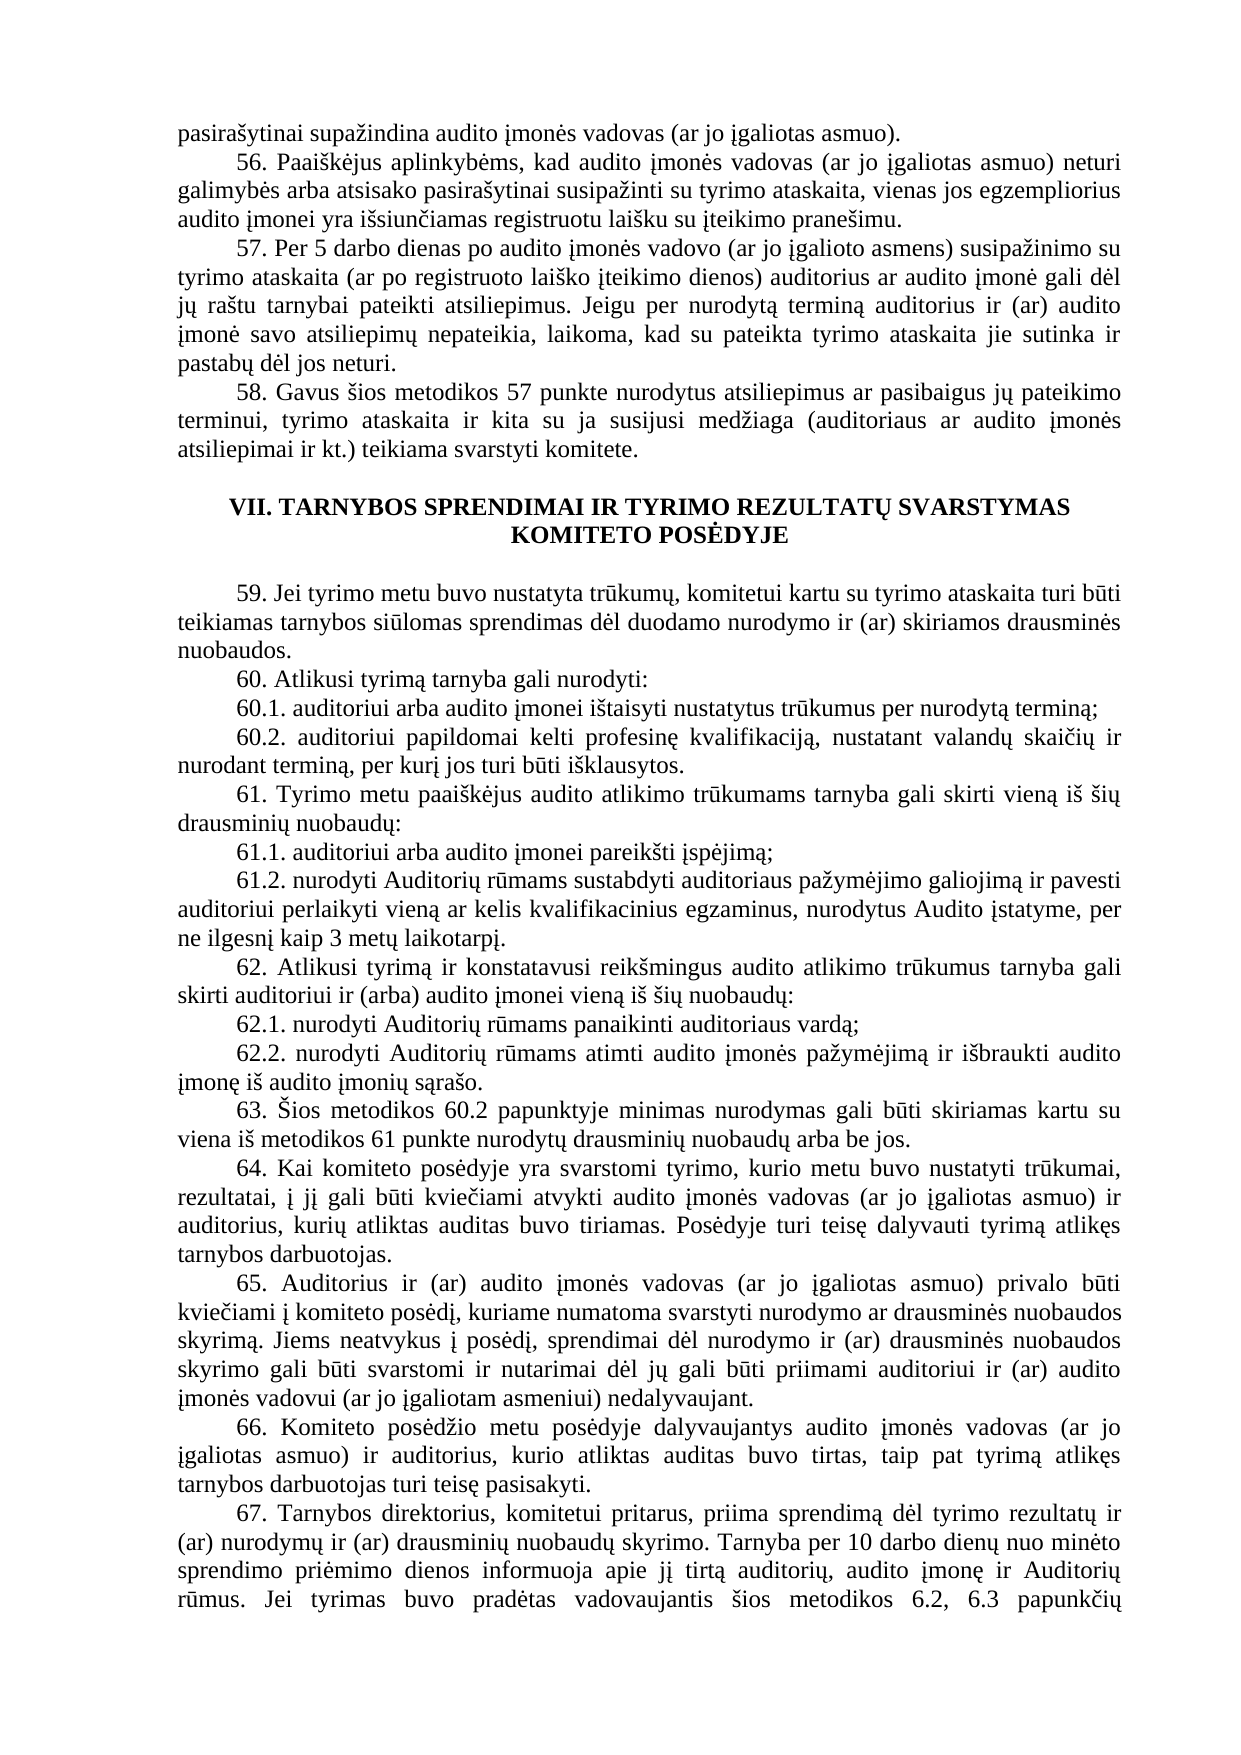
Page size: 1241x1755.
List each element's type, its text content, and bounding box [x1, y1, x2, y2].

text 60. Atlikusi tyrimą tarnyba gali nurodyti: [177, 664, 1122, 693]
text pasirašytinai supažindina audito įmonės vadovas (ar jo įgaliotas asmuo). [177, 118, 1122, 147]
text 67. Tarnybos direktorius, komitetui pritarus, priima sprendimą dėl tyrimo rezultatų ir (ar) nurodymų ir (ar) drausminių nuobaudų skyrimo. Tarnyba per 10 darbo dienų nuo minėto sprendimo priėmimo dienos informuoja apie jį tirtą auditorių, audito įmonę ir Auditorių rūmus. Jei tyrimas buvo pradėtas vadovaujantis šios metodikos 6.2, 6.3 papunkčių [177, 1498, 1122, 1613]
text 58. Gavus šios metodikos 57 punkte nurodytus atsiliepimus ar pasibaigus jų pateikimo terminui, tyrimo ataskaita ir kita su ja susijusi medžiaga (auditoriaus ar audito įmonės atsiliepimai ir kt.) teikiama svarstyti komitete. [177, 377, 1122, 463]
text 64. Kai komiteto posėdyje yra svarstomi tyrimo, kurio metu buvo nustatyti trūkumai, rezultatai, į jį gali būti kviečiami atvykti audito įmonės vadovas (ar jo įgaliotas asmuo) ir auditorius, kurių atliktas auditas buvo tiriamas. Posėdyje turi teisę dalyvauti tyrimą atlikęs tarnybos darbuotojas. [177, 1153, 1122, 1268]
text 62.1. nurodyti Auditorių rūmams panaikinti auditoriaus vardą; [177, 1009, 1122, 1038]
text 63. Šios metodikos 60.2 papunktyje minimas nurodymas gali būti skiriamas kartu su viena iš metodikos 61 punkte nurodytų drausminių nuobaudų arba be jos. [177, 1096, 1122, 1153]
text 60.1. auditoriui arba audito įmonei ištaisyti nustatytus trūkumus per nurodytą terminą; [177, 693, 1122, 722]
text VII. TARNYBOS SPRENDIMAI IR TYRIMO REZULTATŲ SVARSTYMAS KOMITETO POSĖDYJE [177, 492, 1122, 549]
text 62. Atlikusi tyrimą ir konstatavusi reikšmingus audito atlikimo trūkumus tarnyba gali skirti auditoriui ir (arba) audito įmonei vieną iš šių nuobaudų: [177, 952, 1122, 1009]
text 66. Komiteto posėdžio metu posėdyje dalyvaujantys audito įmonės vadovas (ar jo įgaliotas asmuo) ir auditorius, kurio atliktas auditas buvo tirtas, taip pat tyrimą atlikęs tarnybos darbuotojas turi teisę pasisakyti. [177, 1412, 1122, 1498]
text 60.2. auditoriui papildomai kelti profesinę kvalifikaciją, nustatant valandų skaičių ir nurodant terminą, per kurį jos turi būti išklausytos. [177, 722, 1122, 779]
text 59. Jei tyrimo metu buvo nustatyta trūkumų, komitetui kartu su tyrimo ataskaita turi būti teikiamas tarnybos siūlomas sprendimas dėl duodamo nurodymo ir (ar) skiriamos drausminės nuobaudos. [177, 578, 1122, 664]
text 62.2. nurodyti Auditorių rūmams atimti audito įmonės pažymėjimą ir išbraukti audito įmonę iš audito įmonių sąrašo. [177, 1038, 1122, 1096]
text 65. Auditorius ir (ar) audito įmonės vadovas (ar jo įgaliotas asmuo) privalo būti kviečiami į komiteto posėdį, kuriame numatoma svarstyti nurodymo ar drausminės nuobaudos skyrimą. Jiems neatvykus į posėdį, sprendimai dėl nurodymo ir (ar) drausminės nuobaudos skyrimo gali būti svarstomi ir nutarimai dėl jų gali būti priimami auditoriui ir (ar) audito įmonės vadovui (ar jo įgaliotam asmeniui) nedalyvaujant. [177, 1268, 1122, 1412]
text 57. Per 5 darbo dienas po audito įmonės vadovo (ar jo įgalioto asmens) susipažinimo su tyrimo ataskaita (ar po registruoto laiško įteikimo dienos) auditorius ar audito įmonė gali dėl jų raštu tarnybai pateikti atsiliepimus. Jeigu per nurodytą terminą auditorius ir (ar) audito įmonė savo atsiliepimų nepateikia, laikoma, kad su pateikta tyrimo ataskaita jie sutinka ir pastabų dėl jos neturi. [177, 233, 1122, 377]
text 61.2. nurodyti Auditorių rūmams sustabdyti auditoriaus pažymėjimo galiojimą ir pavesti auditoriui perlaikyti vieną ar kelis kvalifikacinius egzaminus, nurodytus Audito įstatyme, per ne ilgesnį kaip 3 metų laikotarpį. [177, 866, 1122, 952]
text 56. Paaiškėjus aplinkybėms, kad audito įmonės vadovas (ar jo įgaliotas asmuo) neturi galimybės arba atsisako pasirašytinai susipažinti su tyrimo ataskaita, vienas jos egzempliorius audito įmonei yra išsiunčiamas registruotu laišku su įteikimo pranešimu. [177, 147, 1122, 233]
text 61. Tyrimo metu paaiškėjus audito atlikimo trūkumams tarnyba gali skirti vieną iš šių drausminių nuobaudų: [177, 779, 1122, 837]
text 61.1. auditoriui arba audito įmonei pareikšti įspėjimą; [177, 837, 1122, 866]
